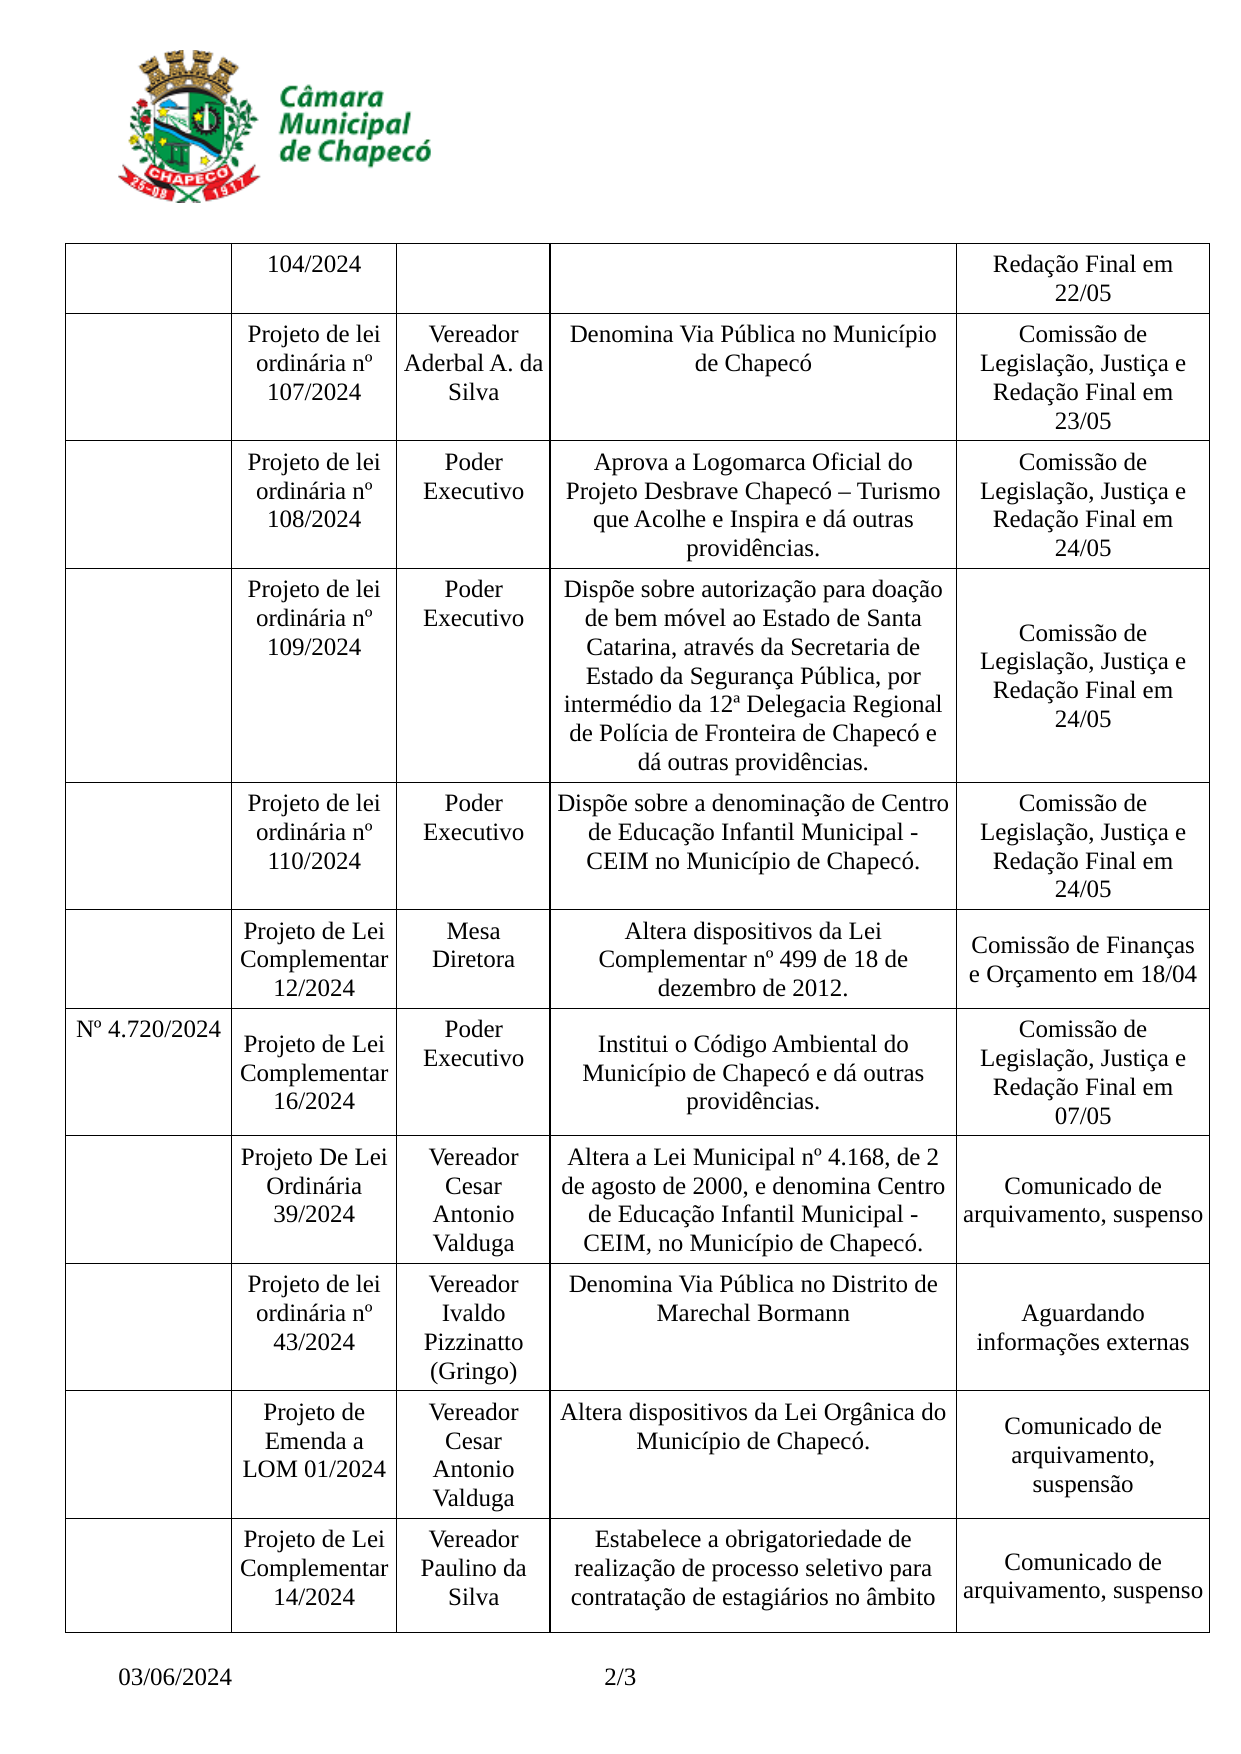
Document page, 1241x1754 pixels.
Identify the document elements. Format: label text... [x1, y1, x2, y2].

table_cell Altera dispositivos da Lei Complementar nº 499 de 18 de dezembro de 2012. [551, 910, 956, 1008]
table_cell Estabelece a obrigatoriedade de realização de processo seletivo para contratação de estagiários no âmbito [551, 1519, 956, 1632]
table_cell Comunicado de arquivamento, suspensão [957, 1391, 1209, 1518]
table_cell Altera dispositivos da Lei Orgânica do Município de Chapecó. [551, 1391, 956, 1518]
table_cell Projeto de lei ordinária nº 109/2024 [232, 569, 396, 782]
table_cell Poder Executivo [397, 569, 549, 782]
table_cell Poder Executivo [397, 1009, 549, 1135]
table_cell Comissão de Legislação, Justiça e Redação Final em 23/05 [957, 314, 1209, 440]
table_cell Comissão de Legislação, Justiça e Redação Final em 07/05 [957, 1009, 1209, 1135]
table_cell [66, 1391, 231, 1518]
table_cell Comunicado de arquivamento, suspenso [957, 1136, 1209, 1263]
table_cell [551, 244, 956, 313]
table_cell Aprova a Logomarca Oficial do Projeto Desbrave Chapecó – Turismo que Acolhe e Inspira e dá outras providências. [551, 441, 956, 568]
table_cell Vereador Aderbal A. da Silva [397, 314, 549, 440]
table_cell Poder Executivo [397, 783, 549, 909]
table_cell Dispõe sobre autorização para doação de bem móvel ao Estado de Santa Catarina, através da Secretaria de Estado da Segurança Pública, por intermédio da 12ª Delegacia Regional de Polícia de Fronteira de Chapecó e dá outras providências. [551, 569, 956, 782]
table_cell Denomina Via Pública no Município de Chapecó [551, 314, 956, 440]
table_cell Projeto de Lei Complementar 14/2024 [232, 1519, 396, 1632]
table_cell Altera a Lei Municipal nº 4.168, de 2 de agosto de 2000, e denomina Centro de Educação Infantil Municipal - CEIM, no Município de Chapecó. [551, 1136, 956, 1263]
table_cell Institui o Código Ambiental do Município de Chapecó e dá outras providências. [551, 1009, 956, 1135]
picture [118, 50, 431, 203]
table_cell [66, 244, 231, 313]
table_cell Aguardando informações externas [957, 1264, 1209, 1390]
table_cell [66, 441, 231, 568]
table_cell Comunicado de arquivamento, suspenso [957, 1519, 1209, 1632]
table_cell Poder Executivo [397, 441, 549, 568]
table_cell Denomina Via Pública no Distrito de Marechal Bormann [551, 1264, 956, 1390]
table_cell Projeto de lei ordinária nº 107/2024 [232, 314, 396, 440]
table_cell [66, 1136, 231, 1263]
table_cell Comissão de Finanças e Orçamento em 18/04 [957, 910, 1209, 1008]
table_cell 104/2024 [232, 244, 396, 313]
table_cell Vereador Ivaldo Pizzinatto (Gringo) [397, 1264, 549, 1390]
table_cell Projeto de lei ordinária nº 110/2024 [232, 783, 396, 909]
table_cell Dispõe sobre a denominação de Centro de Educação Infantil Municipal - CEIM no Município de Chapecó. [551, 783, 956, 909]
table_cell [66, 569, 231, 782]
table_cell [397, 244, 549, 313]
table_cell Projeto De Lei Ordinária 39/2024 [232, 1136, 396, 1263]
table_cell Comissão de Legislação, Justiça e Redação Final em 24/05 [957, 783, 1209, 909]
table_cell Vereador Cesar Antonio Valduga [397, 1391, 549, 1518]
table_cell [66, 314, 231, 440]
table_cell Redação Final em 22/05 [957, 244, 1209, 313]
table_cell Comissão de Legislação, Justiça e Redação Final em 24/05 [957, 569, 1209, 782]
table_cell Projeto de Emenda a LOM 01/2024 [232, 1391, 396, 1518]
table_cell Mesa Diretora [397, 910, 549, 1008]
table_cell [66, 783, 231, 909]
table_cell Nº 4.720/2024 [66, 1009, 231, 1135]
table_cell [66, 1519, 231, 1632]
table_cell Projeto de lei ordinária nº 43/2024 [232, 1264, 396, 1390]
table_cell [66, 1264, 231, 1390]
table_cell Projeto de Lei Complementar 12/2024 [232, 910, 396, 1008]
table_cell Projeto de lei ordinária nº 108/2024 [232, 441, 396, 568]
table_cell [66, 910, 231, 1008]
table_cell Comissão de Legislação, Justiça e Redação Final em 24/05 [957, 441, 1209, 568]
table_cell Projeto de Lei Complementar 16/2024 [232, 1009, 396, 1135]
table_cell Vereador Cesar Antonio Valduga [397, 1136, 549, 1263]
table_cell Vereador Paulino da Silva [397, 1519, 549, 1632]
